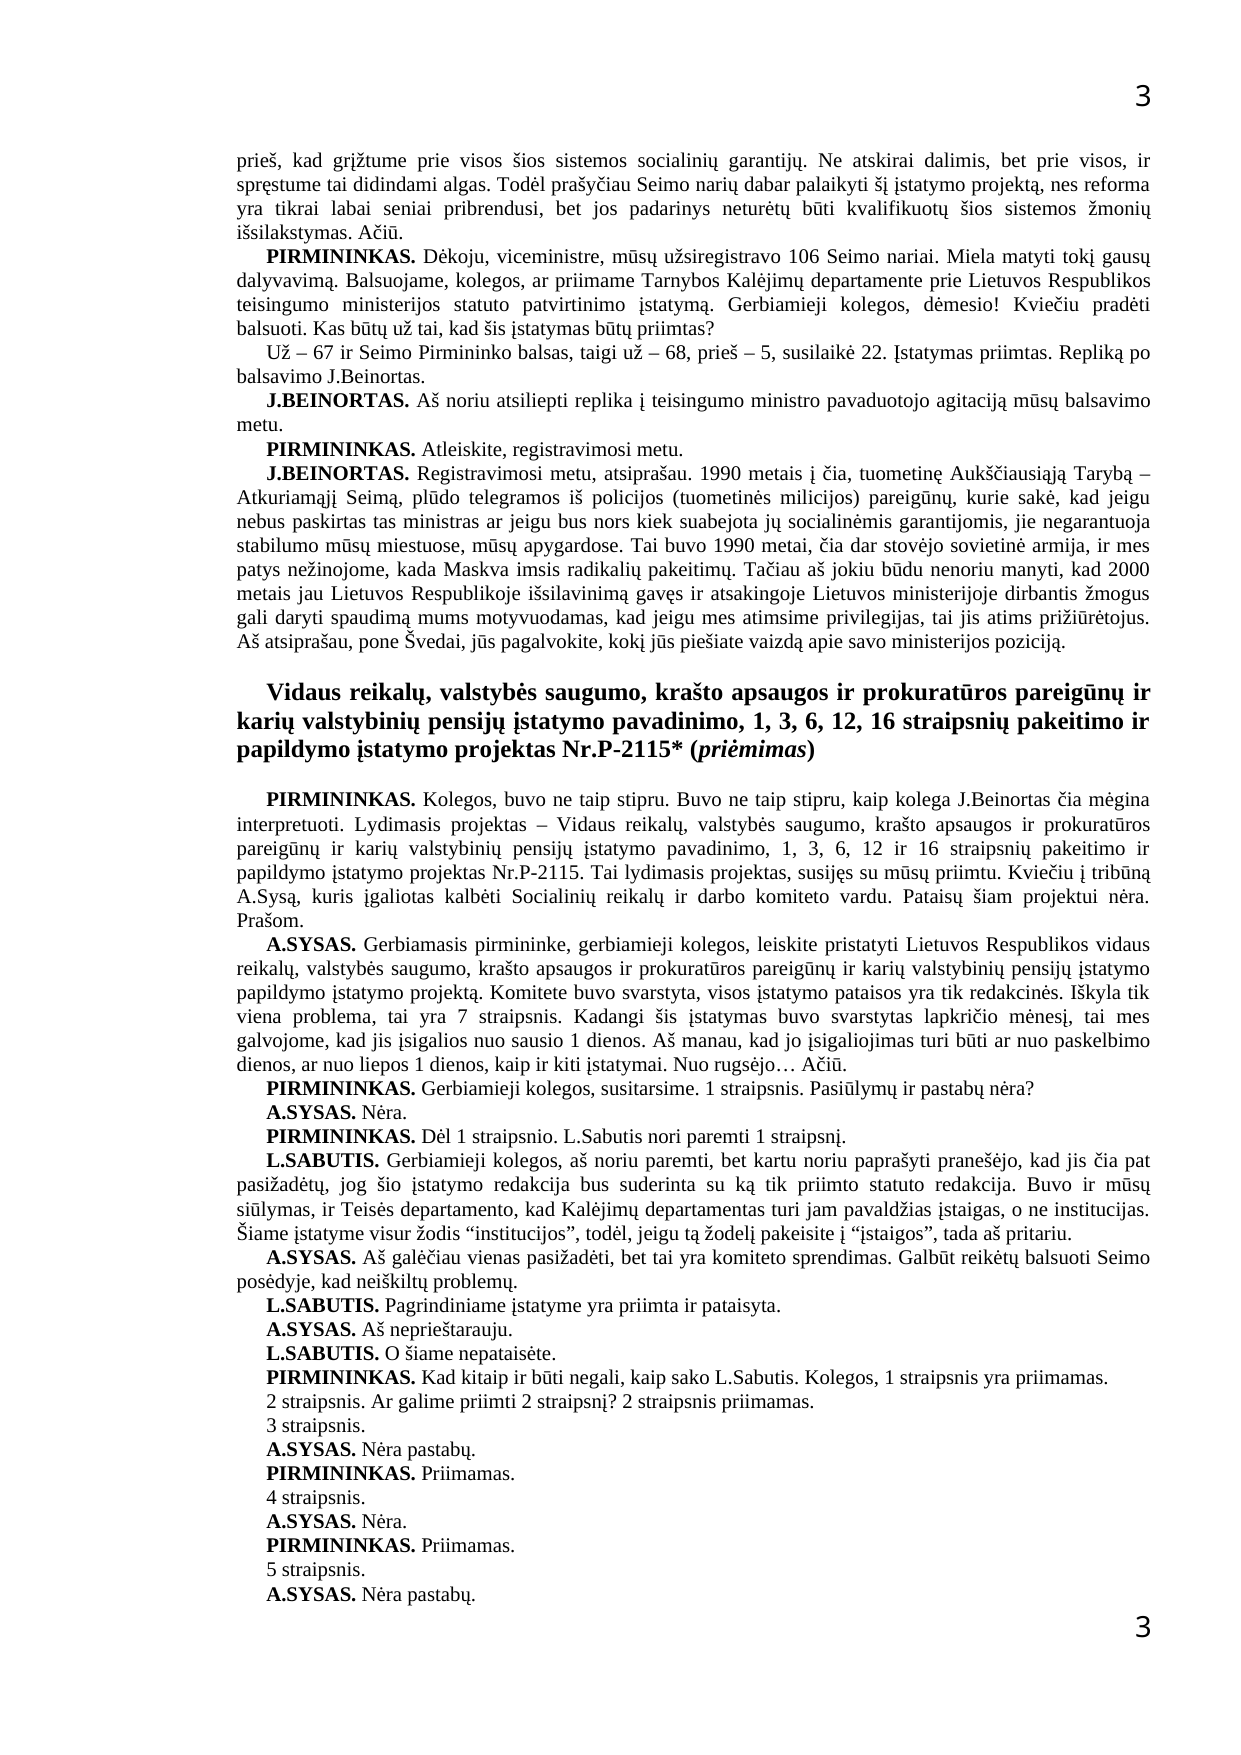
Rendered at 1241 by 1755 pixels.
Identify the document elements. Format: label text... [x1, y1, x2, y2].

text PIRMININKAS. Priimamas. [236, 1533, 1152, 1557]
text Vidaus reikalų, valstybės saugumo, krašto apsaugos ir prokuratūros pareigūnų ir karių valstybinių pensijų įstatymo pavadinimo, 1, 3, 6, 12, 16 straipsnių pakeitimo ir papildymo įstatymo projektas Nr.P-2115* (priėmimas) [236, 677, 1152, 763]
text A.SYSAS. Nėra. [236, 1509, 1152, 1533]
text PIRMININKAS. Gerbiamieji kolegos, susitarsime. 1 straipsnis. Pasiūlymų ir pastabų nėra? [236, 1076, 1152, 1100]
text J.BEINORTAS. Registravimosi metu, atsiprašau. 1990 metais į čia, tuometinę Aukščiausiąją Tarybą – Atkuriamąjį Seimą, plūdo telegramos iš policijos (tuometinės milicijos) pareigūnų, kurie sakė, kad jeigu nebus paskirtas tas ministras ar jeigu bus nors kiek suabejota jų socialinėmis garantijomis, jie negarantuoja stabilumo mūsų miestuose, mūsų apygardose. Tai buvo 1990 metai, čia dar stovėjo sovietinė armija, ir mes patys nežinojome, kada Maskva imsis radikalių pakeitimų. Tačiau aš jokiu būdu nenoriu manyti, kad 2000 metais jau Lietuvos Respublikoje išsilavinimą gavęs ir atsakingoje Lietuvos ministerijoje dirbantis žmogus gali daryti spaudimą mums motyvuodamas, kad jeigu mes atimsime privilegijas, tai jis atims prižiūrėtojus. Aš atsiprašau, pone Švedai, jūs pagalvokite, kokį jūs piešiate vaizdą apie savo ministerijos poziciją. [236, 461, 1152, 653]
text PIRMININKAS. Dėl 1 straipsnio. L.Sabutis nori paremti 1 straipsnį. [236, 1124, 1152, 1148]
text A.SYSAS. Aš neprieštarauju. [236, 1317, 1152, 1341]
text 5 straipsnis. [236, 1557, 1152, 1581]
text PIRMININKAS. Atleiskite, registravimosi metu. [236, 436, 1152, 461]
text J.BEINORTAS. Aš noriu atsiliepti replika į teisingumo ministro pavaduotojo agitaciją mūsų balsavimo metu. [236, 388, 1152, 436]
text 4 straipsnis. [236, 1485, 1152, 1509]
text A.SYSAS. Aš galėčiau vienas pasižadėti, bet tai yra komiteto sprendimas. Galbūt reikėtų balsuoti Seimo posėdyje, kad neiškiltų problemų. [236, 1244, 1152, 1293]
text Už – 67 ir Seimo Pirmininko balsas, taigi už – 68, prieš – 5, susilaikė 22. Įstatymas priimtas. Repliką po balsavimo J.Beinortas. [236, 340, 1152, 388]
text A.SYSAS. Nėra pastabų. [236, 1437, 1152, 1461]
text PIRMININKAS. Priimamas. [236, 1461, 1152, 1485]
text L.SABUTIS. Gerbiamieji kolegos, aš noriu paremti, bet kartu noriu paprašyti pranešėjo, kad jis čia pat pasižadėtų, jog šio įstatymo redakcija bus suderinta su ką tik priimto statuto redakcija. Buvo ir mūsų siūlymas, ir Teisės departamento, kad Kalėjimų departamentas turi jam pavaldžias įstaigas, o ne institucijas. Šiame įstatyme visur žodis “institucijos”, todėl, jeigu tą žodelį pakeisite į “įstaigos”, tada aš pritariu. [236, 1148, 1152, 1244]
text A.SYSAS. Nėra pastabų. [236, 1581, 1152, 1606]
text L.SABUTIS. O šiame nepataisėte. [236, 1341, 1152, 1365]
text 3 straipsnis. [236, 1413, 1152, 1437]
text A.SYSAS. Nėra. [236, 1100, 1152, 1124]
text PIRMININKAS. Kad kitaip ir būti negali, kaip sako L.Sabutis. Kolegos, 1 straipsnis yra priimamas. [236, 1365, 1152, 1389]
text 2 straipsnis. Ar galime priimti 2 straipsnį? 2 straipsnis priimamas. [236, 1389, 1152, 1413]
text PIRMININKAS. Dėkoju, viceministre, mūsų užsiregistravo 106 Seimo nariai. Miela matyti tokį gausų dalyvavimą. Balsuojame, kolegos, ar priimame Tarnybos Kalėjimų departamente prie Lietuvos Respublikos teisingumo ministerijos statuto patvirtinimo įstatymą. Gerbiamieji kolegos, dėmesio! Kviečiu pradėti balsuoti. Kas būtų už tai, kad šis įstatymas būtų priimtas? [236, 244, 1152, 340]
text A.SYSAS. Gerbiamasis pirmininke, gerbiamieji kolegos, leiskite pristatyti Lietuvos Respublikos vidaus reikalų, valstybės saugumo, krašto apsaugos ir prokuratūros pareigūnų ir karių valstybinių pensijų įstatymo papildymo įstatymo projektą. Komitete buvo svarstyta, visos įstatymo pataisos yra tik redakcinės. Iškyla tik viena problema, tai yra 7 straipsnis. Kadangi šis įstatymas buvo svarstytas lapkričio mėnesį, tai mes galvojome, kad jis įsigalios nuo sausio 1 dienos. Aš manau, kad jo įsigaliojimas turi būti ar nuo paskelbimo dienos, ar nuo liepos 1 dienos, kaip ir kiti įstatymai. Nuo rugsėjo… Ačiū. [236, 932, 1152, 1076]
text PIRMININKAS. Kolegos, buvo ne taip stipru. Buvo ne taip stipru, kaip kolega J.Beinortas čia mėgina interpretuoti. Lydimasis projektas – Vidaus reikalų, valstybės saugumo, krašto apsaugos ir prokuratūros pareigūnų ir karių valstybinių pensijų įstatymo pavadinimo, 1, 3, 6, 12 ir 16 straipsnių pakeitimo ir papildymo įstatymo projektas Nr.P-2115. Tai lydimasis projektas, susijęs su mūsų priimtu. Kviečiu į tribūną A.Sysą, kuris įgaliotas kalbėti Socialinių reikalų ir darbo komiteto vardu. Pataisų šiam projektui nėra. Prašom. [236, 787, 1152, 932]
text L.SABUTIS. Pagrindiniame įstatyme yra priimta ir pataisyta. [236, 1293, 1152, 1317]
text prieš, kad grįžtume prie visos šios sistemos socialinių garantijų. Ne atskirai dalimis, bet prie visos, ir spręstume tai didindami algas. Todėl prašyčiau Seimo narių dabar palaikyti šį įstatymo projektą, nes reforma yra tikrai labai seniai pribrendusi, bet jos padarinys neturėtų būti kvalifikuotų šios sistemos žmonių išsilakstymas. Ačiū. [236, 148, 1152, 244]
